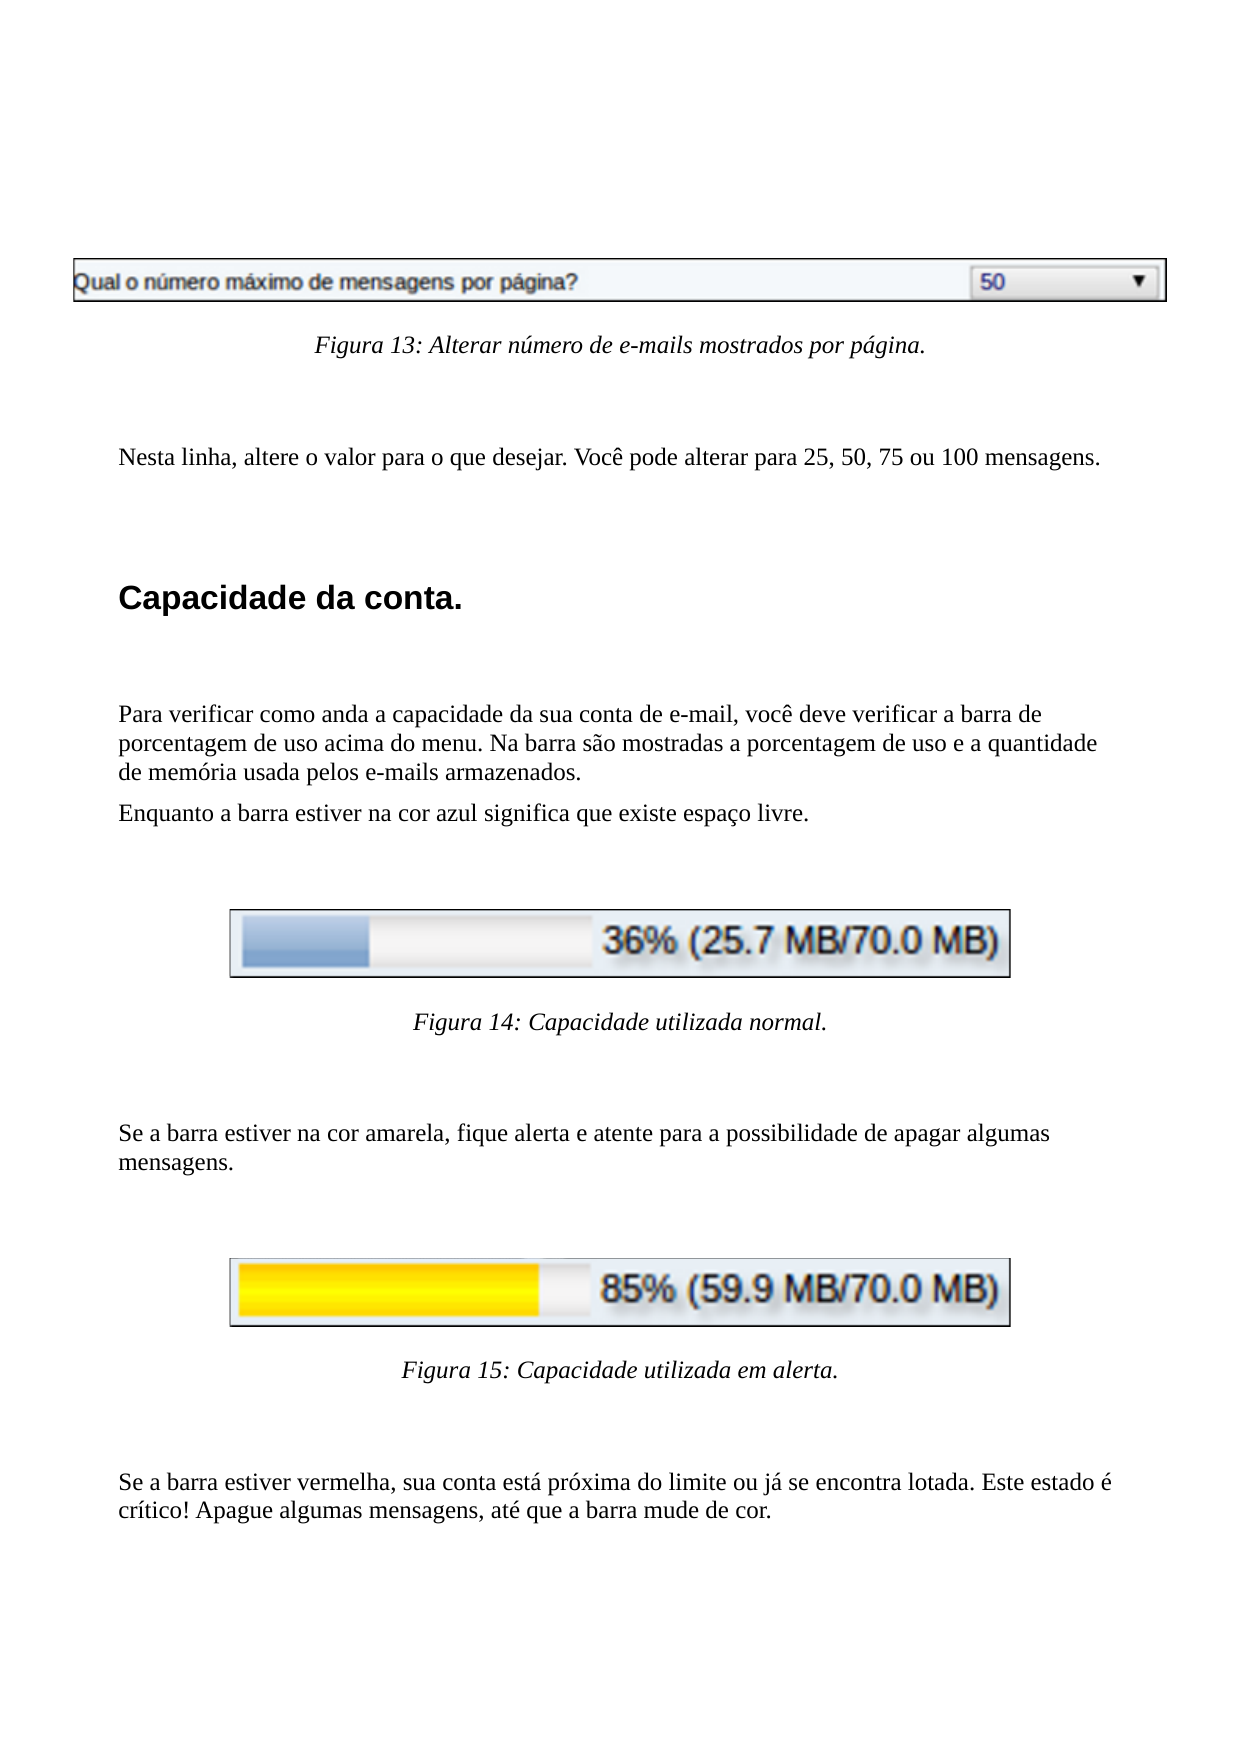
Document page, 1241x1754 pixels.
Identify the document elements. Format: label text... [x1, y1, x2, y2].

picture [73, 258, 1167, 302]
subtitle Capacidade da conta. [118, 578, 1122, 617]
text Figura 15: Capacidade utilizada em alerta. [118, 1258, 1122, 1384]
text Para verificar como anda a capacidade da sua conta de e-mail, você deve verificar a barra de porcentagem de uso acima do menu. Na barra são mostradas a porcentagem de uso e a quantidade de memória usada pelos e-mails armazenados. [118, 699, 1122, 786]
picture [229, 909, 1011, 978]
picture [229, 1258, 1011, 1327]
text Enquanto a barra estiver na cor azul significa que existe espaço livre. [118, 798, 1122, 827]
text Figura 13: Alterar número de e-mails mostrados por página. [118, 302, 1122, 359]
text Figura 14: Capacidade utilizada normal. [118, 909, 1122, 1036]
text Se a barra estiver na cor amarela, fique alerta e atente para a possibilidade de apagar algumas mensagens. [118, 1118, 1122, 1176]
text Nesta linha, altere o valor para o que desejar. Você pode alterar para 25, 50, 75 ou 100 mensagens. [118, 442, 1122, 471]
text Se a barra estiver vermelha, sua conta está próxima do limite ou já se encontra lotada. Este estado é crítico! Apague algumas mensagens, até que a barra mude de cor. [118, 1467, 1122, 1524]
